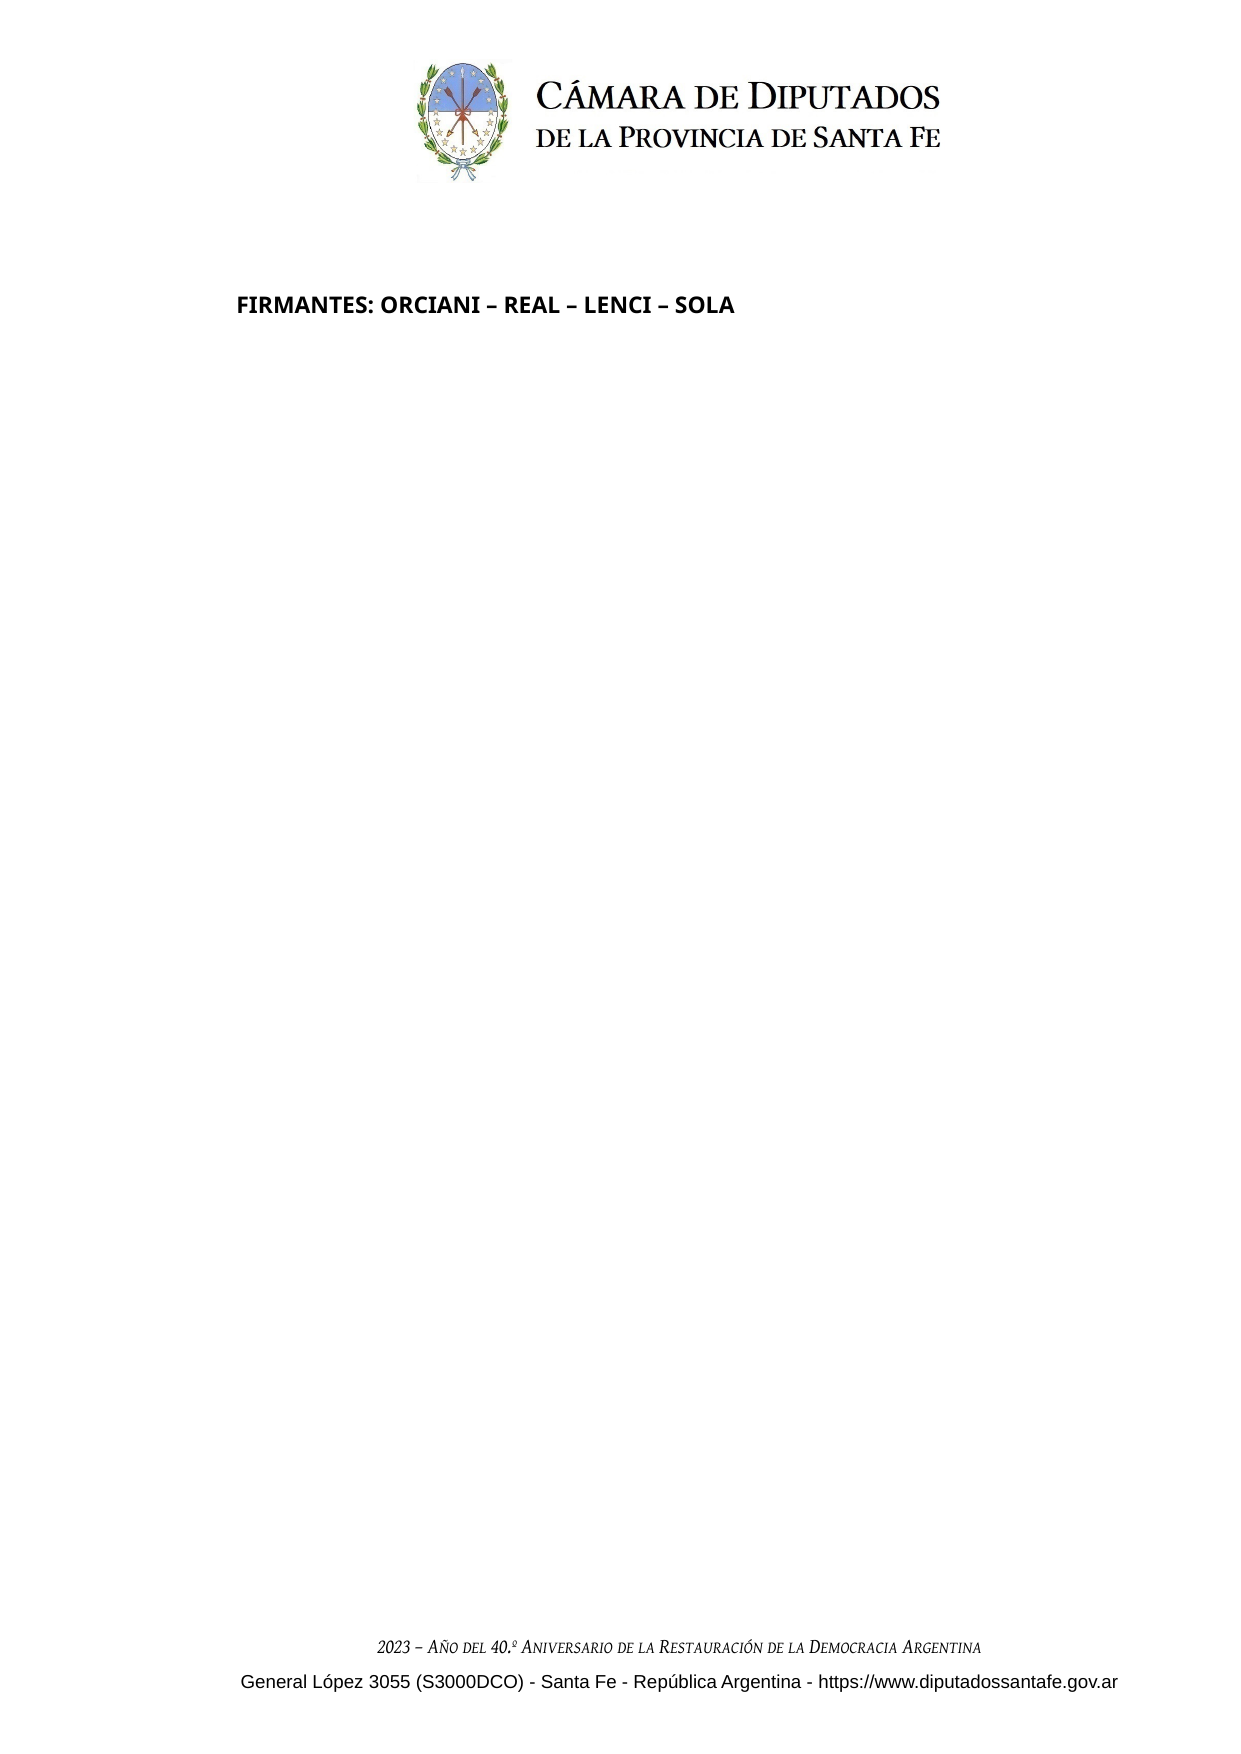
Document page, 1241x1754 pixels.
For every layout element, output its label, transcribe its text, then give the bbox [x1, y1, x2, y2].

text FIRMANTES: ORCIANI – REAL – LENCI – SOLA [236, 289, 1122, 320]
picture [413, 59, 945, 183]
